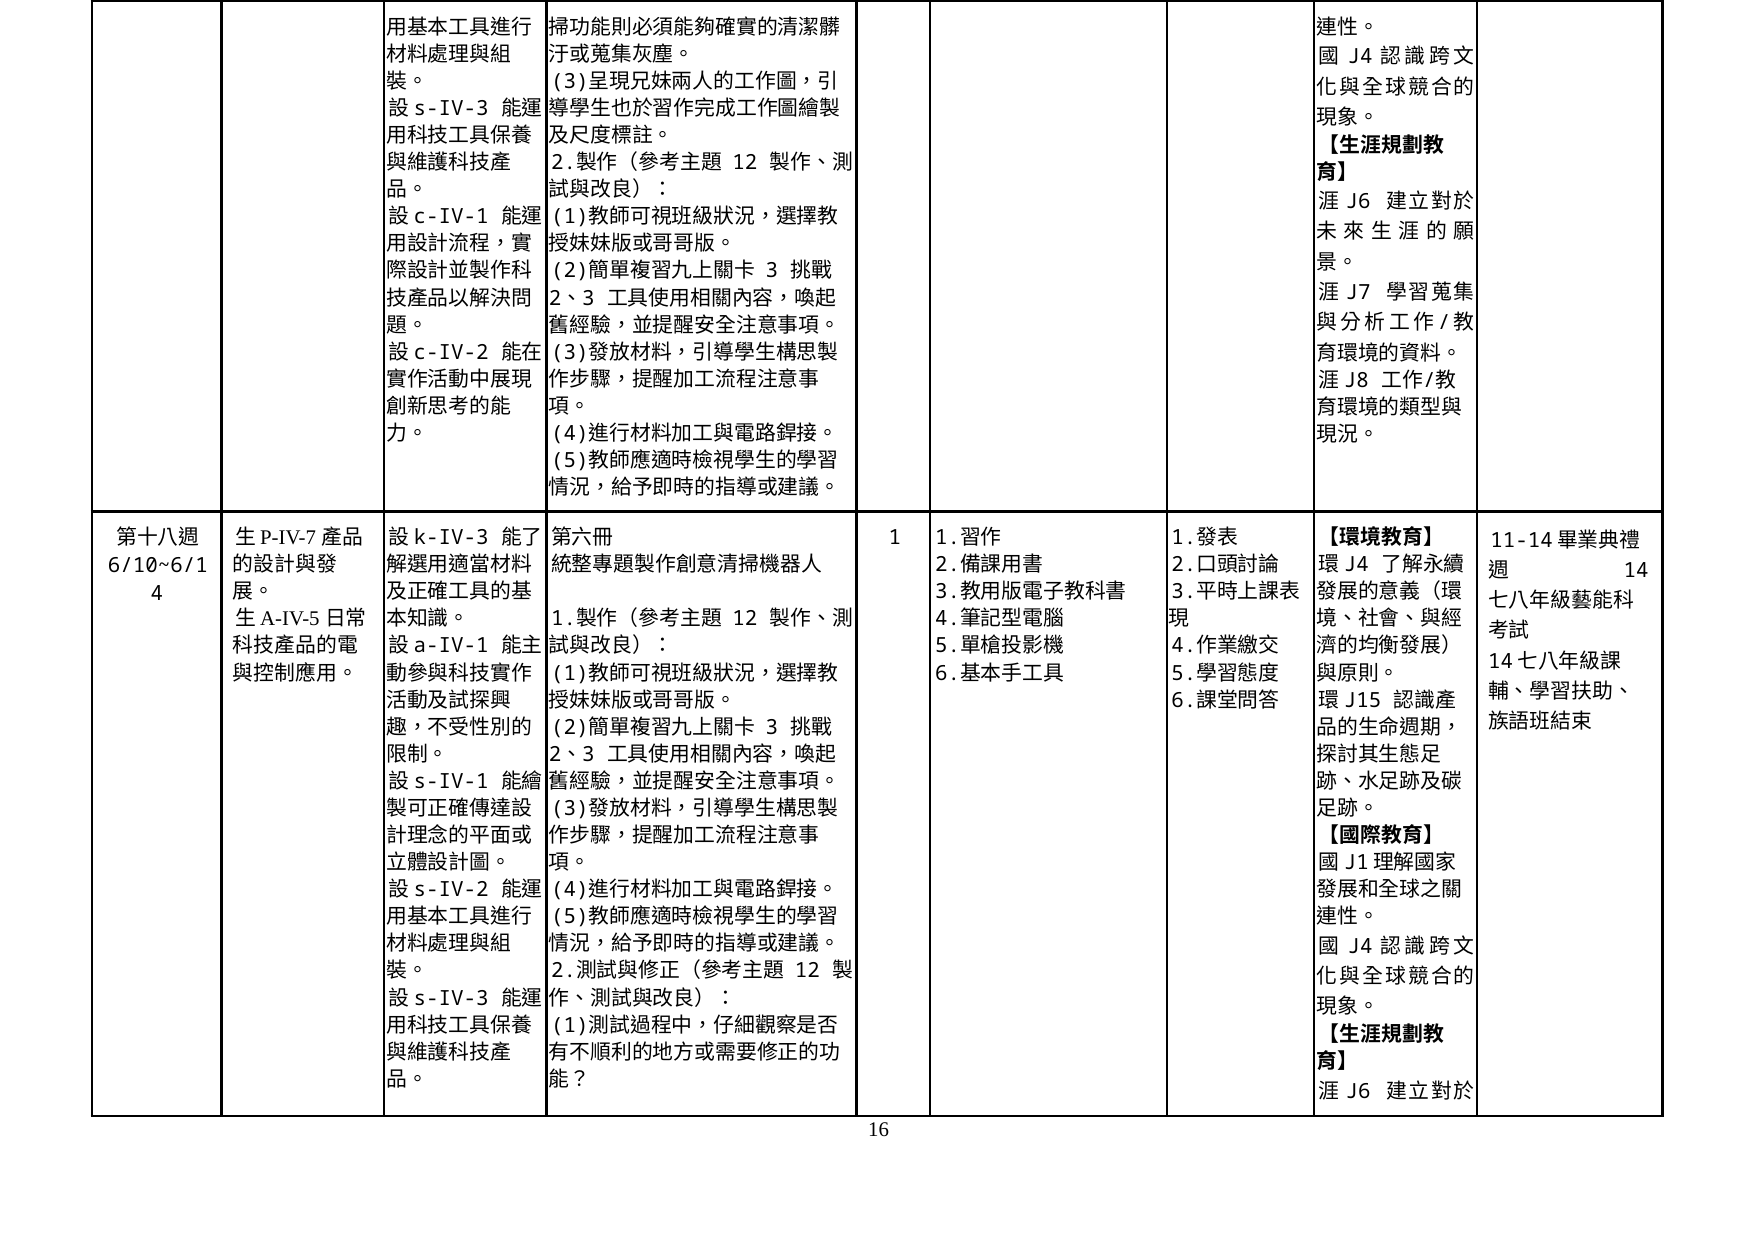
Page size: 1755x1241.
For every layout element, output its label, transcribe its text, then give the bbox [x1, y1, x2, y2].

table_cell [93, 2, 220, 510]
table_cell 連性。 國J4認識跨文化與全球競合的現象。 【生涯規劃教育】 涯J6 建立對於未來生涯的願景。 涯J7 學習蒐集與分析工作/教育環境的資料。 涯J8 工作/教育環境的類型與現況。 [1315, 2, 1476, 510]
table_cell 設k-IV-3 能了解選用適當材料及正確工具的基本知識。 設a-IV-1 能主動參與科技實作活動及試探興趣，不受性別的限制。 設s-IV-1 能繪製可正確傳達設計理念的平面或立體設計圖。 設s-IV-2 能運用基本工具進行材料處理與組裝。 設s-IV-3 能運用科技工具保養與維護科技產品。 [385, 513, 545, 1115]
table_cell 掃功能則必須能夠確實的清潔髒汙或蒐集灰塵。 (3)呈現兄妹兩人的工作圖，引導學生也於習作完成工作圖繪製及尺度標註。 2.製作（參考主題 12 製作、測試與改良）： (1)教師可視班級狀況，選擇教授妹妹版或哥哥版。 (2)簡單複習九上關卡 3 挑戰 2、3 工具使用相關內容，喚起舊經驗，並提醒安全注意事項。 (3)發放材料，引導學生構思製作步驟，提醒加工流程注意事項。 (4)進行材料加工與電路銲接。 (5)教師應適時檢視學生的學習情況，給予即時的指導或建議。 [548, 2, 855, 510]
table_cell 11-14畢業典禮週 14七八年級藝能科考試 14七八年級課輔、學習扶助、族語班結束 [1478, 513, 1661, 1115]
table_cell 用基本工具進行材料處理與組裝。 設s-IV-3 能運用科技工具保養與維護科技產品。 設c-IV-1 能運用設計流程，實際設計並製作科技產品以解決問題。 設c-IV-2 能在實作活動中展現創新思考的能力。 [385, 2, 545, 510]
table_cell 生P-IV-7 產品的設計與發展。 生A-IV-5 日常科技產品的電與控制應用。 [223, 513, 383, 1115]
table_cell 【環境教育】 環J4 了解永續發展的意義（環境、社會、與經濟的均衡發展）與原則。 環J15 認識產品的生命週期，探討其生態足跡、水足跡及碳足跡。 【國際教育】 國J1理解國家發展和全球之關連性。 國J4認識跨文化與全球競合的現象。 【生涯規劃教育】 涯J6 建立對於 [1315, 513, 1476, 1115]
table_cell [1478, 2, 1661, 510]
table_cell 第十八週 6/10~6/14 [93, 513, 220, 1115]
table_cell [931, 2, 1166, 510]
table_cell [858, 2, 929, 510]
table_cell 1 [858, 513, 929, 1115]
table_cell 1.發表 2.口頭討論 3.平時上課表現 4.作業繳交 5.學習態度 6.課堂問答 [1168, 513, 1313, 1115]
table_cell [223, 2, 383, 510]
table_cell 第六冊 統整專題製作創意清掃機器人 1.製作（參考主題 12 製作、測試與改良）： (1)教師可視班級狀況，選擇教授妹妹版或哥哥版。 (2)簡單複習九上關卡 3 挑戰 2、3 工具使用相關內容，喚起舊經驗，並提醒安全注意事項。 (3)發放材料，引導學生構思製作步驟，提醒加工流程注意事項。 (4)進行材料加工與電路銲接。 (5)教師應適時檢視學生的學習情況，給予即時的指導或建議。 2.測試與修正（參考主題 12 製作、測試與改良）： (1)測試過程中，仔細觀察是否有不順利的地方或需要修正的功能？ [548, 513, 855, 1115]
table_cell [1168, 2, 1313, 510]
table_cell 1.習作 2.備課用書 3.教用版電子教科書 4.筆記型電腦 5.單槍投影機 6.基本手工具 [931, 513, 1166, 1115]
